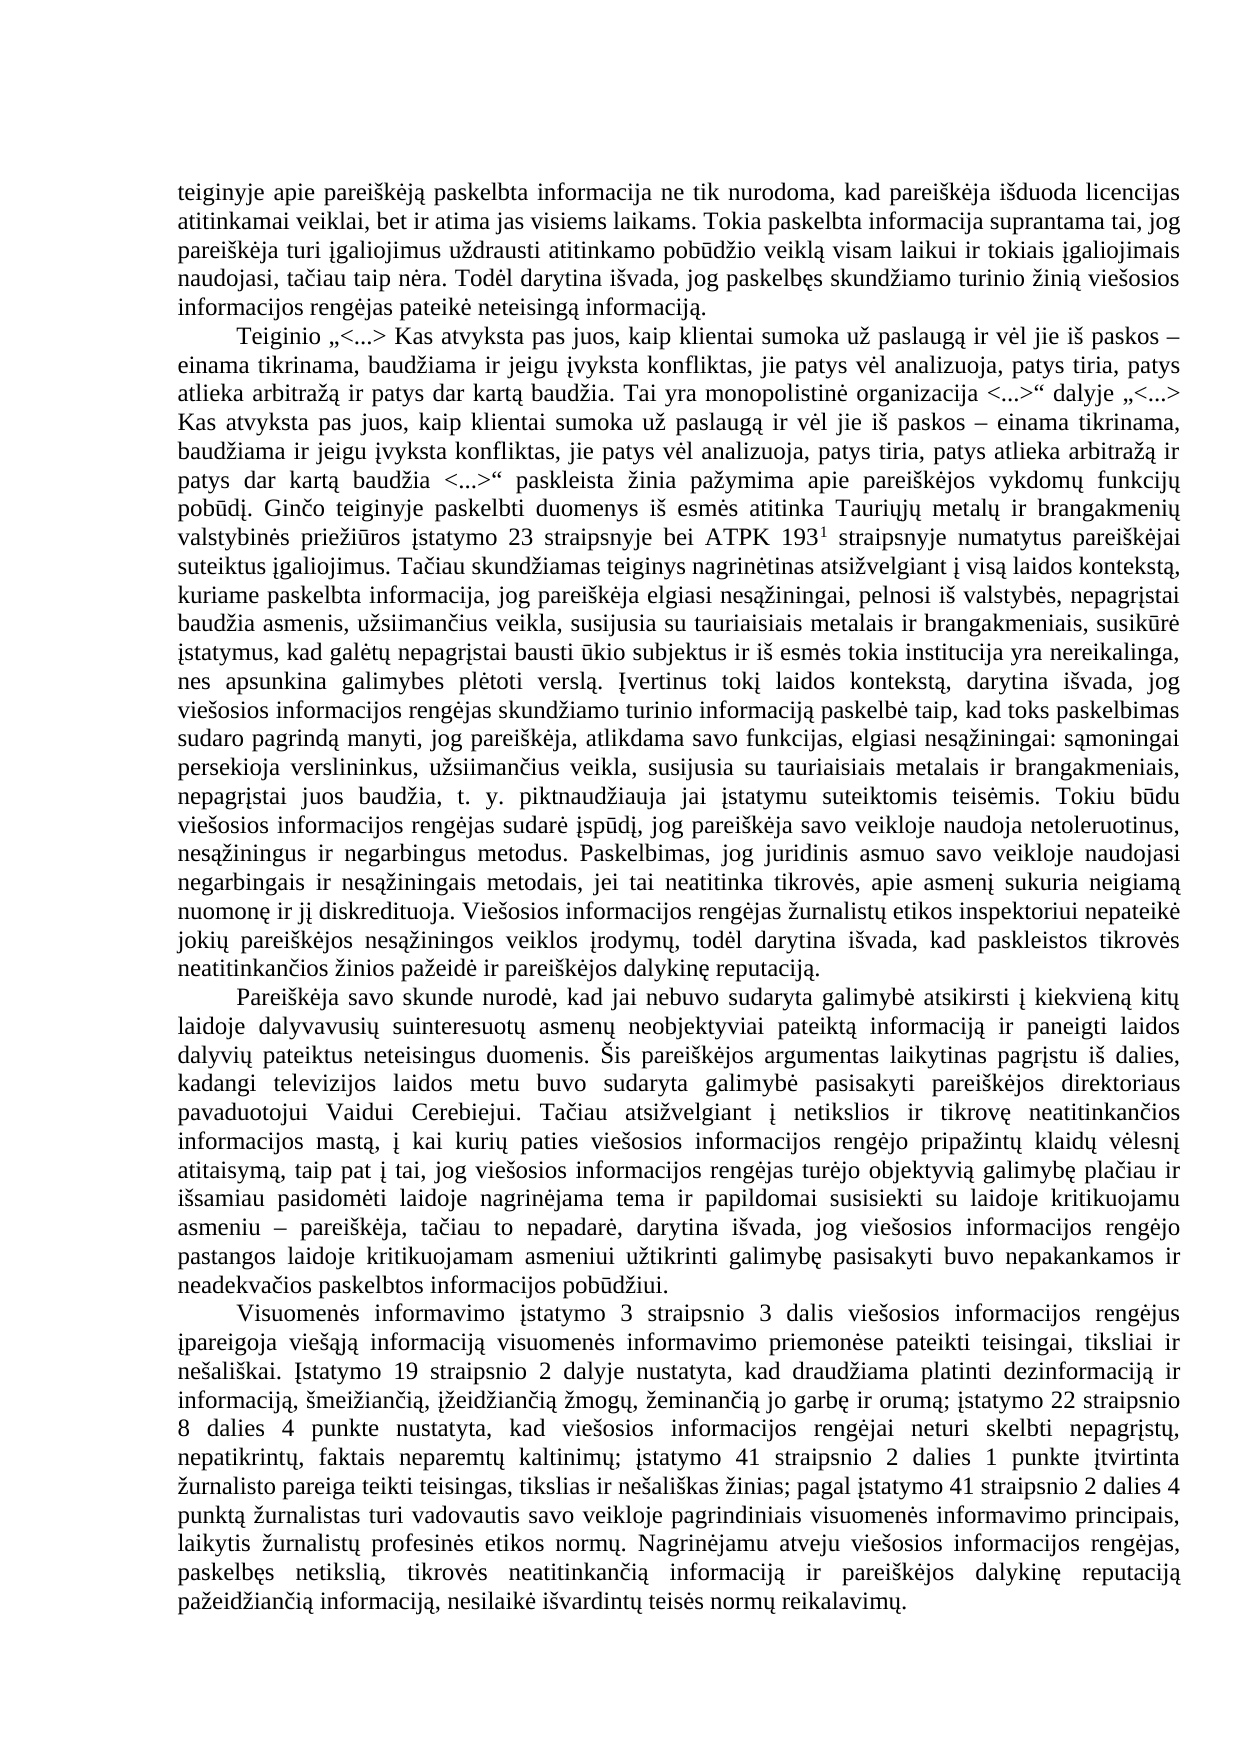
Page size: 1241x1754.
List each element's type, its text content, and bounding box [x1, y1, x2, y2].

text Pareiškėja savo skunde nurodė, kad jai nebuvo sudaryta galimybė atsikirsti į kiekvieną kitų laidoje dalyvavusių suinteresuotų asmenų neobjektyviai pateiktą informaciją ir paneigti laidos dalyvių pateiktus neteisingus duomenis. Šis pareiškėjos argumentas laikytinas pagrįstu iš dalies, kadangi televizijos laidos metu buvo sudaryta galimybė pasisakyti pareiškėjos direktoriaus pavaduotojui Vaidui Cerebiejui. Tačiau atsižvelgiant į netikslios ir tikrovę neatitinkančios informacijos mastą, į kai kurių paties viešosios informacijos rengėjo pripažintų klaidų vėlesnį atitaisymą, taip pat į tai, jog viešosios informacijos rengėjas turėjo objektyvią galimybę plačiau ir išsamiau pasidomėti laidoje nagrinėjama tema ir papildomai susisiekti su laidoje kritikuojamu asmeniu – pareiškėja, tačiau to nepadarė, darytina išvada, jog viešosios informacijos rengėjo pastangos laidoje kritikuojamam asmeniui užtikrinti galimybę pasisakyti buvo nepakankamos ir neadekvačios paskelbtos informacijos pobūdžiui. [177, 982, 1181, 1298]
text Visuomenės informavimo įstatymo 3 straipsnio 3 dalis viešosios informacijos rengėjus įpareigoja viešąją informaciją visuomenės informavimo priemonėse pateikti teisingai, tiksliai ir nešališkai. Įstatymo 19 straipsnio 2 dalyje nustatyta, kad draudžiama platinti dezinformaciją ir informaciją, šmeižiančią, įžeidžiančią žmogų, žeminančią jo garbę ir orumą; įstatymo 22 straipsnio 8 dalies 4 punkte nustatyta, kad viešosios informacijos rengėjai neturi skelbti nepagrįstų, nepatikrintų, faktais neparemtų kaltinimų; įstatymo 41 straipsnio 2 dalies 1 punkte įtvirtinta žurnalisto pareiga teikti teisingas, tikslias ir nešališkas žinias; pagal įstatymo 41 straipsnio 2 dalies 4 punktą žurnalistas turi vadovautis savo veikloje pagrindiniais visuomenės informavimo principais, laikytis žurnalistų profesinės etikos normų. Nagrinėjamu atveju viešosios informacijos rengėjas, paskelbęs netikslią, tikrovės neatitinkančią informaciją ir pareiškėjos dalykinę reputaciją pažeidžiančią informaciją, nesilaikė išvardintų teisės normų reikalavimų. [177, 1298, 1181, 1615]
text Teiginio „<...> Kas atvyksta pas juos, kaip klientai sumoka už paslaugą ir vėl jie iš paskos – einama tikrinama, baudžiama ir jeigu įvyksta konfliktas, jie patys vėl analizuoja, patys tiria, patys atlieka arbitražą ir patys dar kartą baudžia. Tai yra monopolistinė organizacija <...>“ dalyje „<...> Kas atvyksta pas juos, kaip klientai sumoka už paslaugą ir vėl jie iš paskos – einama tikrinama, baudžiama ir jeigu įvyksta konfliktas, jie patys vėl analizuoja, patys tiria, patys atlieka arbitražą ir patys dar kartą baudžia <...>“ paskleista žinia pažymima apie pareiškėjos vykdomų funkcijų pobūdį. Ginčo teiginyje paskelbti duomenys iš esmės atitinka Tauriųjų metalų ir brangakmenių valstybinės priežiūros įstatymo 23 straipsnyje bei ATPK 1931 straipsnyje numatytus pareiškėjai suteiktus įgaliojimus. Tačiau skundžiamas teiginys nagrinėtinas atsižvelgiant į visą laidos kontekstą, kuriame paskelbta informacija, jog pareiškėja elgiasi nesąžiningai, pelnosi iš valstybės, nepagrįstai baudžia asmenis, užsiimančius veikla, susijusia su tauriaisiais metalais ir brangakmeniais, susikūrė įstatymus, kad galėtų nepagrįstai bausti ūkio subjektus ir iš esmės tokia institucija yra nereikalinga, nes apsunkina galimybes plėtoti verslą. Įvertinus tokį laidos kontekstą, darytina išvada, jog viešosios informacijos rengėjas skundžiamo turinio informaciją paskelbė taip, kad toks paskelbimas sudaro pagrindą manyti, jog pareiškėja, atlikdama savo funkcijas, elgiasi nesąžiningai: sąmoningai persekioja verslininkus, užsiimančius veikla, susijusia su tauriaisiais metalais ir brangakmeniais, nepagrįstai juos baudžia, t. y. piktnaudžiauja jai įstatymu suteiktomis teisėmis. Tokiu būdu viešosios informacijos rengėjas sudarė įspūdį, jog pareiškėja savo veikloje naudoja netoleruotinus, nesąžiningus ir negarbingus metodus. Paskelbimas, jog juridinis asmuo savo veikloje naudojasi negarbingais ir nesąžiningais metodais, jei tai neatitinka tikrovės, apie asmenį sukuria neigiamą nuomonę ir jį diskredituoja. Viešosios informacijos rengėjas žurnalistų etikos inspektoriui nepateikė jokių pareiškėjos nesąžiningos veiklos įrodymų, todėl darytina išvada, kad paskleistos tikrovės neatitinkančios žinios pažeidė ir pareiškėjos dalykinę reputaciją. [177, 321, 1181, 982]
text teiginyje apie pareiškėją paskelbta informacija ne tik nurodoma, kad pareiškėja išduoda licencijas atitinkamai veiklai, bet ir atima jas visiems laikams. Tokia paskelbta informacija suprantama tai, jog pareiškėja turi įgaliojimus uždrausti atitinkamo pobūdžio veiklą visam laikui ir tokiais įgaliojimais naudojasi, tačiau taip nėra. Todėl darytina išvada, jog paskelbęs skundžiamo turinio žinią viešosios informacijos rengėjas pateikė neteisingą informaciją. [177, 177, 1181, 321]
